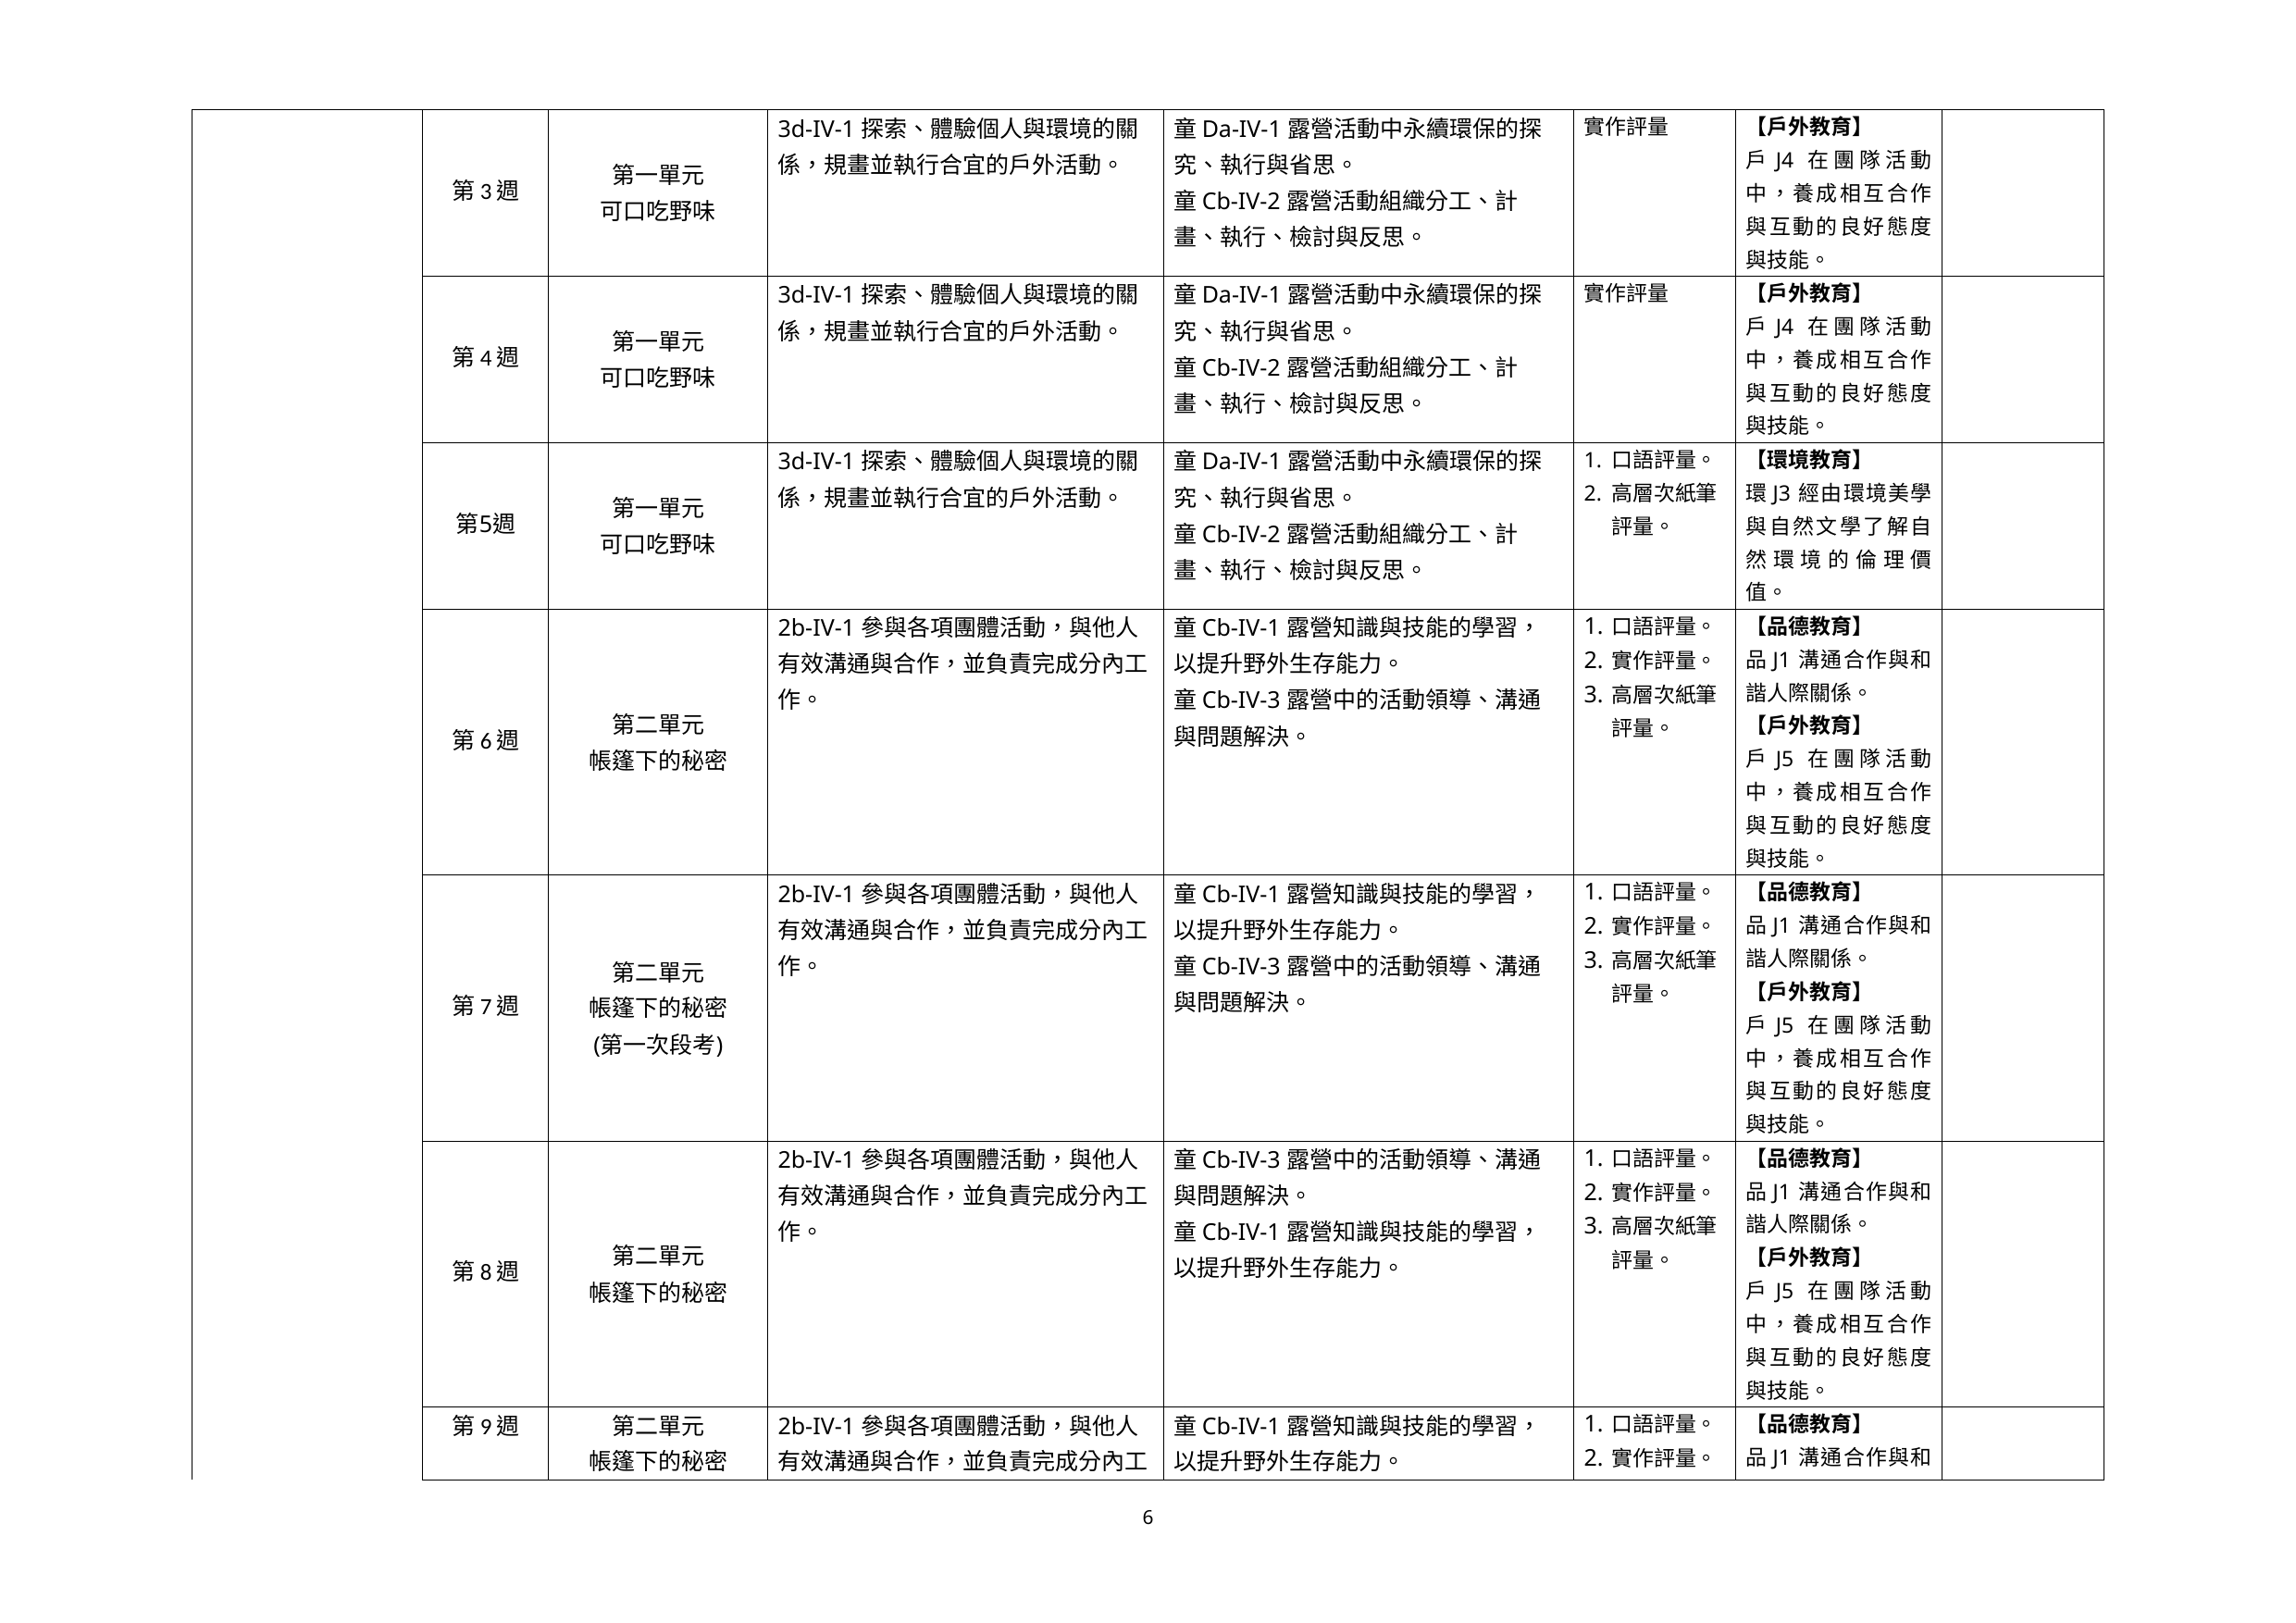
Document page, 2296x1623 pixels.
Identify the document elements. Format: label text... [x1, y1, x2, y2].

table_cell 實作評量 [1574, 277, 1735, 442]
table_cell 【環境教育】 環J3 經由環境美學與自然文學了解自然環境的倫理價值。 [1736, 443, 1942, 609]
table_cell 童Da-IV-1 露營活動中永續環保的探究、執行與省思。 童Cb-IV-2 露營活動組織分工、計畫、執行、檢討與反思。 [1164, 443, 1573, 609]
table_cell 第一單元 可口吃野味 [549, 277, 767, 442]
table_cell 童Cb-IV-3 露營中的活動領導、溝通與問題解決。 童Cb-IV-1 露營知識與技能的學習，以提升野外生存能力。 [1164, 1142, 1573, 1406]
table_cell [1942, 110, 2104, 276]
table_cell 第二單元 帳篷下的秘密 [549, 610, 767, 874]
table_cell [1942, 1407, 2104, 1479]
table_cell 【品德教育】 品J1 溝通合作與和諧人際關係。 【戶外教育】 戶J5 在團隊活動中，養成相互合作與互動的良好態度與技能。 [1736, 610, 1942, 874]
table_cell 口語評量。 實作評量。 高層次紙筆評量。 [1574, 1142, 1735, 1406]
table_cell 第6週 [423, 610, 548, 874]
table_cell 【品德教育】 品J1 溝通合作與和諧人際關係。 【戶外教育】 戶J5 在團隊活動中，養成相互合作與互動的良好態度與技能。 [1736, 1142, 1942, 1406]
table_cell 2b-IV-1 參與各項團體活動，與他人有效溝通與合作，並負責完成分內工 [768, 1407, 1163, 1479]
table_cell 第二單元 帳篷下的秘密 (第一次段考) [549, 875, 767, 1140]
table_cell 第8週 [423, 1142, 548, 1406]
table_cell 3d-IV-1 探索、體驗個人與環境的關係，規畫並執行合宜的戶外活動。 [768, 443, 1163, 609]
table_cell 口語評量。 實作評量。 高層次紙筆評量。 [1574, 875, 1735, 1140]
table_cell 童Cb-IV-1 露營知識與技能的學習，以提升野外生存能力。 [1164, 1407, 1573, 1479]
table_cell 第一單元 可口吃野味 [549, 443, 767, 609]
table_cell 第二單元 帳篷下的秘密 [549, 1407, 767, 1479]
table_cell 第7週 [423, 875, 548, 1140]
table_cell 【戶外教育】 戶J4 在團隊活動中，養成相互合作與互動的良好態度與技能。 [1736, 110, 1942, 276]
table_cell 【品德教育】 品J1 溝通合作與和 [1736, 1407, 1942, 1479]
table_cell 2b-IV-1 參與各項團體活動，與他人有效溝通與合作，並負責完成分內工作。 [768, 1142, 1163, 1406]
table_cell 第9週 [423, 1407, 548, 1479]
table_cell 口語評量。 實作評量。 高層次紙筆評量。 [1574, 1407, 1735, 1479]
table_cell 3d-IV-1 探索、體驗個人與環境的關係，規畫並執行合宜的戶外活動。 [768, 110, 1163, 276]
table_cell 3d-IV-1 探索、體驗個人與環境的關係，規畫並執行合宜的戶外活動。 [768, 277, 1163, 442]
table_cell 第3週 [423, 110, 548, 276]
table_cell 第4週 [423, 277, 548, 442]
table_cell 童Cb-IV-1 露營知識與技能的學習，以提升野外生存能力。 童Cb-IV-3 露營中的活動領導、溝通與問題解決。 [1164, 610, 1573, 874]
table_cell [1942, 875, 2104, 1140]
table_cell [1942, 1142, 2104, 1406]
table_cell 第二單元 帳篷下的秘密 [549, 1142, 767, 1406]
table_cell 口語評量。 高層次紙筆評量。 [1574, 443, 1735, 609]
table_cell 2b-IV-1 參與各項團體活動，與他人有效溝通與合作，並負責完成分內工作。 [768, 875, 1163, 1140]
table_cell 實作評量 [1574, 110, 1735, 276]
table_cell 童Cb-IV-1 露營知識與技能的學習，以提升野外生存能力。 童Cb-IV-3 露營中的活動領導、溝通與問題解決。 [1164, 875, 1573, 1140]
table_cell 童Da-IV-1 露營活動中永續環保的探究、執行與省思。 童Cb-IV-2 露營活動組織分工、計畫、執行、檢討與反思。 [1164, 277, 1573, 442]
table_cell [1942, 277, 2104, 442]
table_cell 童Da-IV-1 露營活動中永續環保的探究、執行與省思。 童Cb-IV-2 露營活動組織分工、計畫、執行、檢討與反思。 [1164, 110, 1573, 276]
table_cell 口語評量。 實作評量。 高層次紙筆評量。 [1574, 610, 1735, 874]
table_cell [1942, 443, 2104, 609]
table_cell [1942, 610, 2104, 874]
table_cell 2b-IV-1 參與各項團體活動，與他人有效溝通與合作，並負責完成分內工作。 [768, 610, 1163, 874]
table_cell 第5週 [423, 443, 548, 609]
table_cell 第一單元 可口吃野味 [549, 110, 767, 276]
table_cell 【品德教育】 品J1 溝通合作與和諧人際關係。 【戶外教育】 戶J5 在團隊活動中，養成相互合作與互動的良好態度與技能。 [1736, 875, 1942, 1140]
table_cell 【戶外教育】 戶J4 在團隊活動中，養成相互合作與互動的良好態度與技能。 [1736, 277, 1942, 442]
